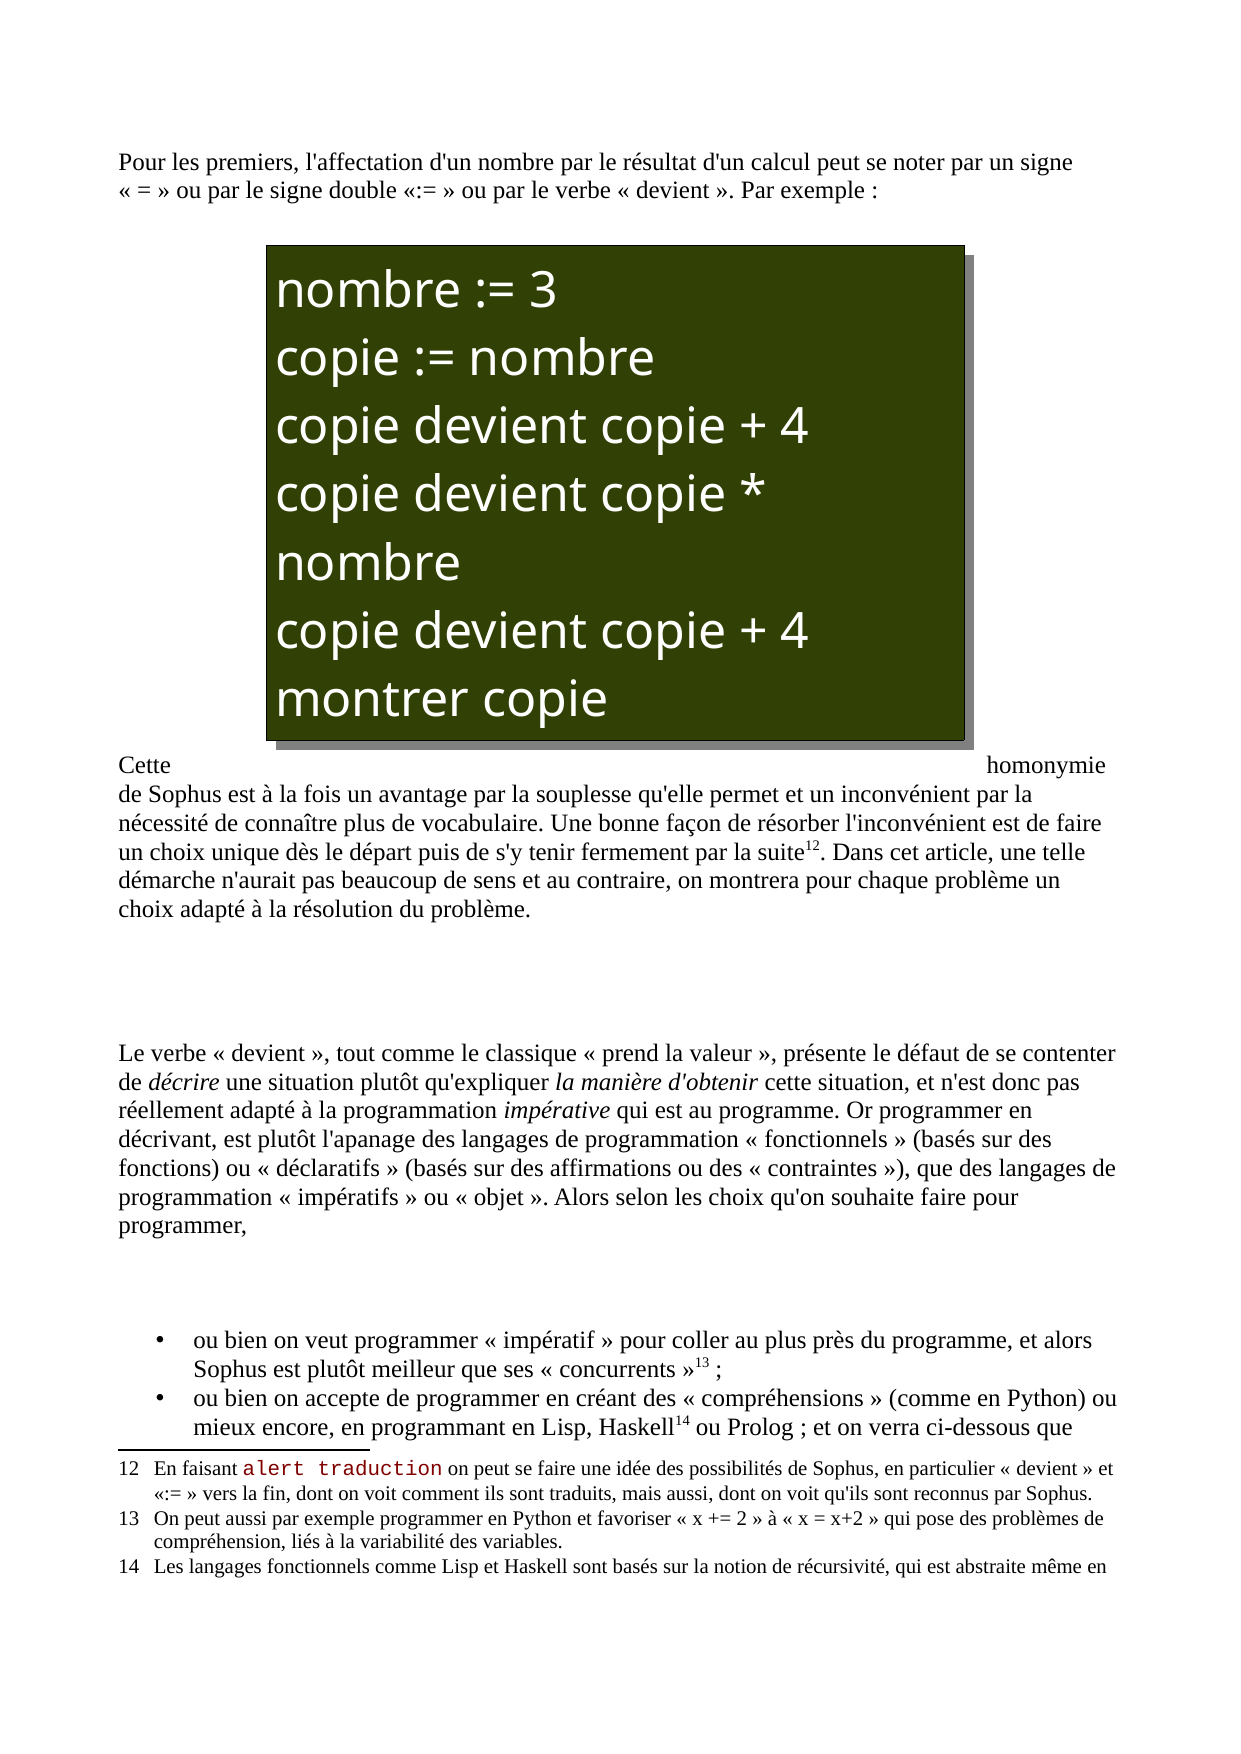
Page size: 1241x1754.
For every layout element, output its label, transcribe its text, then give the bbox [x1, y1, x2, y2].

text Cette homonymie de Sophus est à la fois un avantage par la souplesse qu'elle permet et un inconvénient par la nécessité de connaître plus de vocabulaire. Une bonne façon de résorber l'inconvénient est de faire un choix unique dès le départ puis de s'y tenir fermement par la suite. Dans cet article, une telle démarche n'aurait pas beaucoup de sens et au contraire, on montrera pour chaque problème un choix adapté à la résolution du problème. [118, 751, 1122, 923]
list Les langages fonctionnels comme Lisp et Haskell sont basés sur la notion de récursivité, qui est abstraite même en [118, 1553, 1122, 1578]
text copie devient copie * nombre [275, 458, 955, 594]
list ou bien on veut programmer « impératif » pour coller au plus près du programme, et alors Sophus est plutôt meilleur que ses « concurrents » ; [156, 1326, 1122, 1383]
list ou bien on accepte de programmer en créant des « compréhensions » (comme en Python) ou mieux encore, en programmant en Lisp, Haskell ou Prolog ; et on verra ci-dessous que [156, 1383, 1122, 1441]
text copie devient copie + 4 [275, 594, 955, 663]
text Le verbe « devient », tout comme le classique « prend la valeur », présente le défaut de se contenter de décrire une situation plutôt qu'expliquer la manière d'obtenir cette situation, et n'est donc pas réellement adapté à la programmation impérative qui est au programme. Or programmer en décrivant, est plutôt l'apanage des langages de programmation « fonctionnels » (basés sur des fonctions) ou « déclaratifs » (basés sur des affirmations ou des « contraintes »), que des langages de programmation « impératifs » ou « objet ». Alors selon les choix qu'on souhaite faire pour programmer, [118, 1038, 1122, 1239]
text copie devient copie + 4 [275, 390, 955, 458]
list On peut aussi par exemple programmer en Python et favoriser « x += 2 » à « x = x+2 » qui pose des problèmes de compréhension, liés à la variabilité des variables. [118, 1505, 1122, 1553]
text Pour les premiers, l'affectation d'un nombre par le résultat d'un calcul peut se noter par un signe « = » ou par le signe double «:= » ou par le verbe « devient ». Par exemple : [118, 147, 1122, 204]
text En faisant alert traduction on peut se faire une idée des possibilités de Sophus, en particulier « devient » et «:= » vers la fin, dont on voit comment ils sont traduits, mais aussi, dont on voit qu'ils sont reconnus par Sophus. [118, 1456, 1122, 1505]
text copie := nombre [275, 322, 955, 390]
text nombre := 3 [275, 254, 955, 322]
text montrer copie [275, 663, 955, 731]
